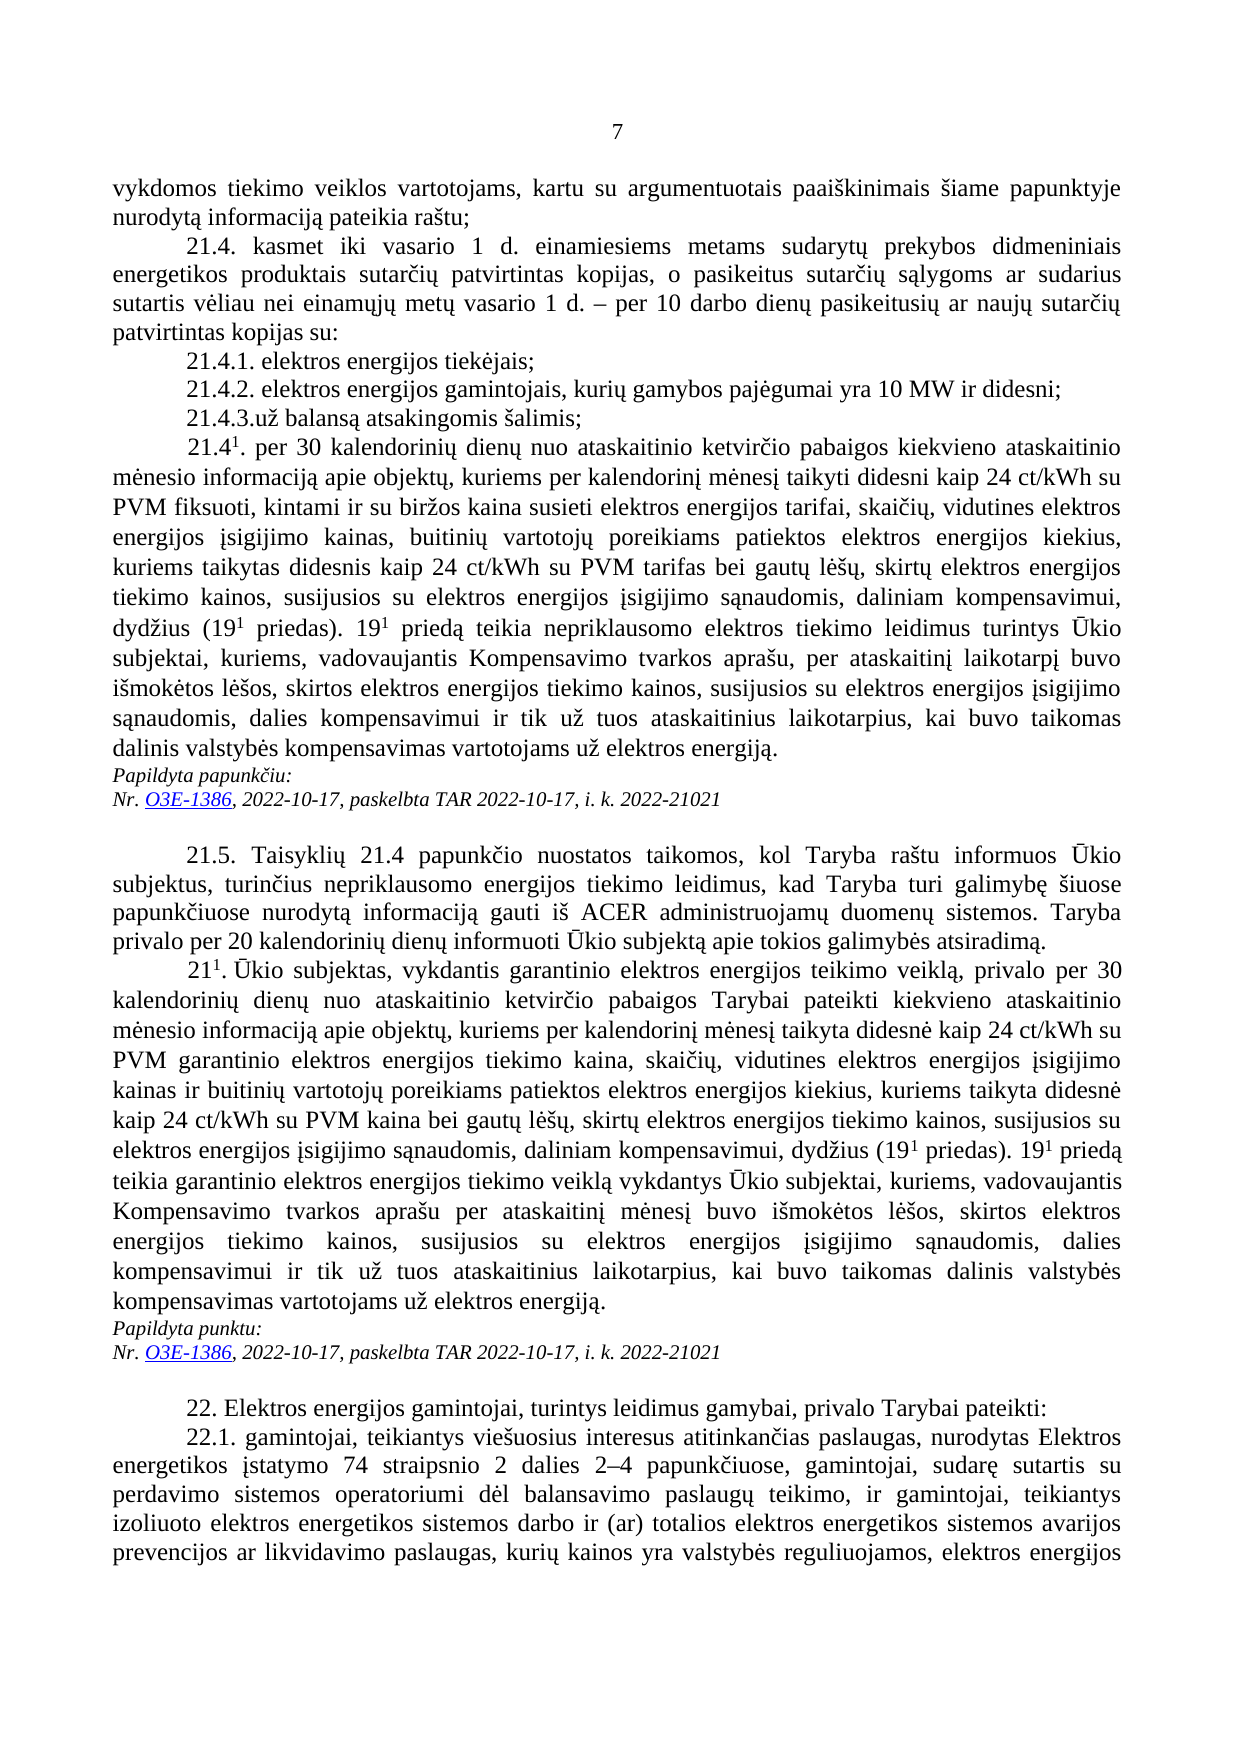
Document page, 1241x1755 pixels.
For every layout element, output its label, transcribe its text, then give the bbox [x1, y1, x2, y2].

text 21.4.3.už balansą atsakingomis šalimis; [112, 403, 1122, 432]
text Papildyta punktu: [112, 1316, 1122, 1340]
text Papildyta papunkčiu: [112, 763, 1122, 787]
text 21.4.1. elektros energijos tiekėjais; [112, 346, 1122, 374]
text 211. Ūkio subjektas, vykdantis garantinio elektros energijos teikimo veiklą, privalo per 30 kalendorinių dienų nuo ataskaitinio ketvirčio pabaigos Tarybai pateikti kiekvieno ataskaitinio mėnesio informaciją apie objektų, kuriems per kalendorinį mėnesį taikyta didesnė kaip 24 ct/kWh su PVM garantinio elektros energijos tiekimo kaina, skaičių, vidutines elektros energijos įsigijimo kainas ir buitinių vartotojų poreikiams patiektos elektros energijos kiekius, kuriems taikyta didesnė kaip 24 ct/kWh su PVM kaina bei gautų lėšų, skirtų elektros energijos tiekimo kainos, susijusios su elektros energijos įsigijimo sąnaudomis, daliniam kompensavimui, dydžius (191 priedas). 191 priedą teikia garantinio elektros energijos tiekimo veiklą vykdantys Ūkio subjektai, kuriems, vadovaujantis Kompensavimo tvarkos aprašu per ataskaitinį mėnesį buvo išmokėtos lėšos, skirtos elektros energijos tiekimo kainos, susijusios su elektros energijos įsigijimo sąnaudomis, dalies kompensavimui ir tik už tuos ataskaitinius laikotarpius, kai buvo taikomas dalinis valstybės kompensavimas vartotojams už elektros energiją. [112, 955, 1122, 1315]
text vykdomos tiekimo veiklos vartotojams, kartu su argumentuotais paaiškinimais šiame papunktyje nurodytą informaciją pateikia raštu; [112, 173, 1122, 231]
text 22. Elektros energijos gamintojai, turintys leidimus gamybai, privalo Tarybai pateikti: [112, 1393, 1122, 1422]
text Nr. O3E-1386, 2022-10-17, paskelbta TAR 2022-10-17, i. k. 2022-21021 [112, 787, 1122, 811]
text 21.4. kasmet iki vasario 1 d. einamiesiems metams sudarytų prekybos didmeniniais energetikos produktais sutarčių patvirtintas kopijas, o pasikeitus sutarčių sąlygoms ar sudarius sutartis vėliau nei einamųjų metų vasario 1 d. – per 10 darbo dienų pasikeitusių ar naujų sutarčių patvirtintas kopijas su: [112, 231, 1122, 346]
text 21.4.2. elektros energijos gamintojais, kurių gamybos pajėgumai yra 10 MW ir didesni; [112, 374, 1122, 403]
text Nr. O3E-1386, 2022-10-17, paskelbta TAR 2022-10-17, i. k. 2022-21021 [112, 1340, 1122, 1364]
text 21.41. per 30 kalendorinių dienų nuo ataskaitinio ketvirčio pabaigos kiekvieno ataskaitinio mėnesio informaciją apie objektų, kuriems per kalendorinį mėnesį taikyti didesni kaip 24 ct/kWh su PVM fiksuoti, kintami ir su biržos kaina susieti elektros energijos tarifai, skaičių, vidutines elektros energijos įsigijimo kainas, buitinių vartotojų poreikiams patiektos elektros energijos kiekius, kuriems taikytas didesnis kaip 24 ct/kWh su PVM tarifas bei gautų lėšų, skirtų elektros energijos tiekimo kainos, susijusios su elektros energijos įsigijimo sąnaudomis, daliniam kompensavimui, dydžius (191 priedas). 191 priedą teikia nepriklausomo elektros tiekimo leidimus turintys Ūkio subjektai, kuriems, vadovaujantis Kompensavimo tvarkos aprašu, per ataskaitinį laikotarpį buvo išmokėtos lėšos, skirtos elektros energijos tiekimo kainos, susijusios su elektros energijos įsigijimo sąnaudomis, dalies kompensavimui ir tik už tuos ataskaitinius laikotarpius, kai buvo taikomas dalinis valstybės kompensavimas vartotojams už elektros energiją. [112, 432, 1122, 762]
text 21.5. Taisyklių 21.4 papunkčio nuostatos taikomos, kol Taryba raštu informuos Ūkio subjektus, turinčius nepriklausomo energijos tiekimo leidimus, kad Taryba turi galimybę šiuose papunkčiuose nurodytą informaciją gauti iš ACER administruojamų duomenų sistemos. Taryba privalo per 20 kalendorinių dienų informuoti Ūkio subjektą apie tokios galimybės atsiradimą. [112, 840, 1122, 955]
text 22.1. gamintojai, teikiantys viešuosius interesus atitinkančias paslaugas, nurodytas Elektros energetikos įstatymo 74 straipsnio 2 dalies 2–4 papunkčiuose, gamintojai, sudarę sutartis su perdavimo sistemos operatoriumi dėl balansavimo paslaugų teikimo, ir gamintojai, teikiantys izoliuoto elektros energetikos sistemos darbo ir (ar) totalios elektros energetikos sistemos avarijos prevencijos ar likvidavimo paslaugas, kurių kainos yra valstybės reguliuojamos, elektros energijos [112, 1422, 1122, 1566]
